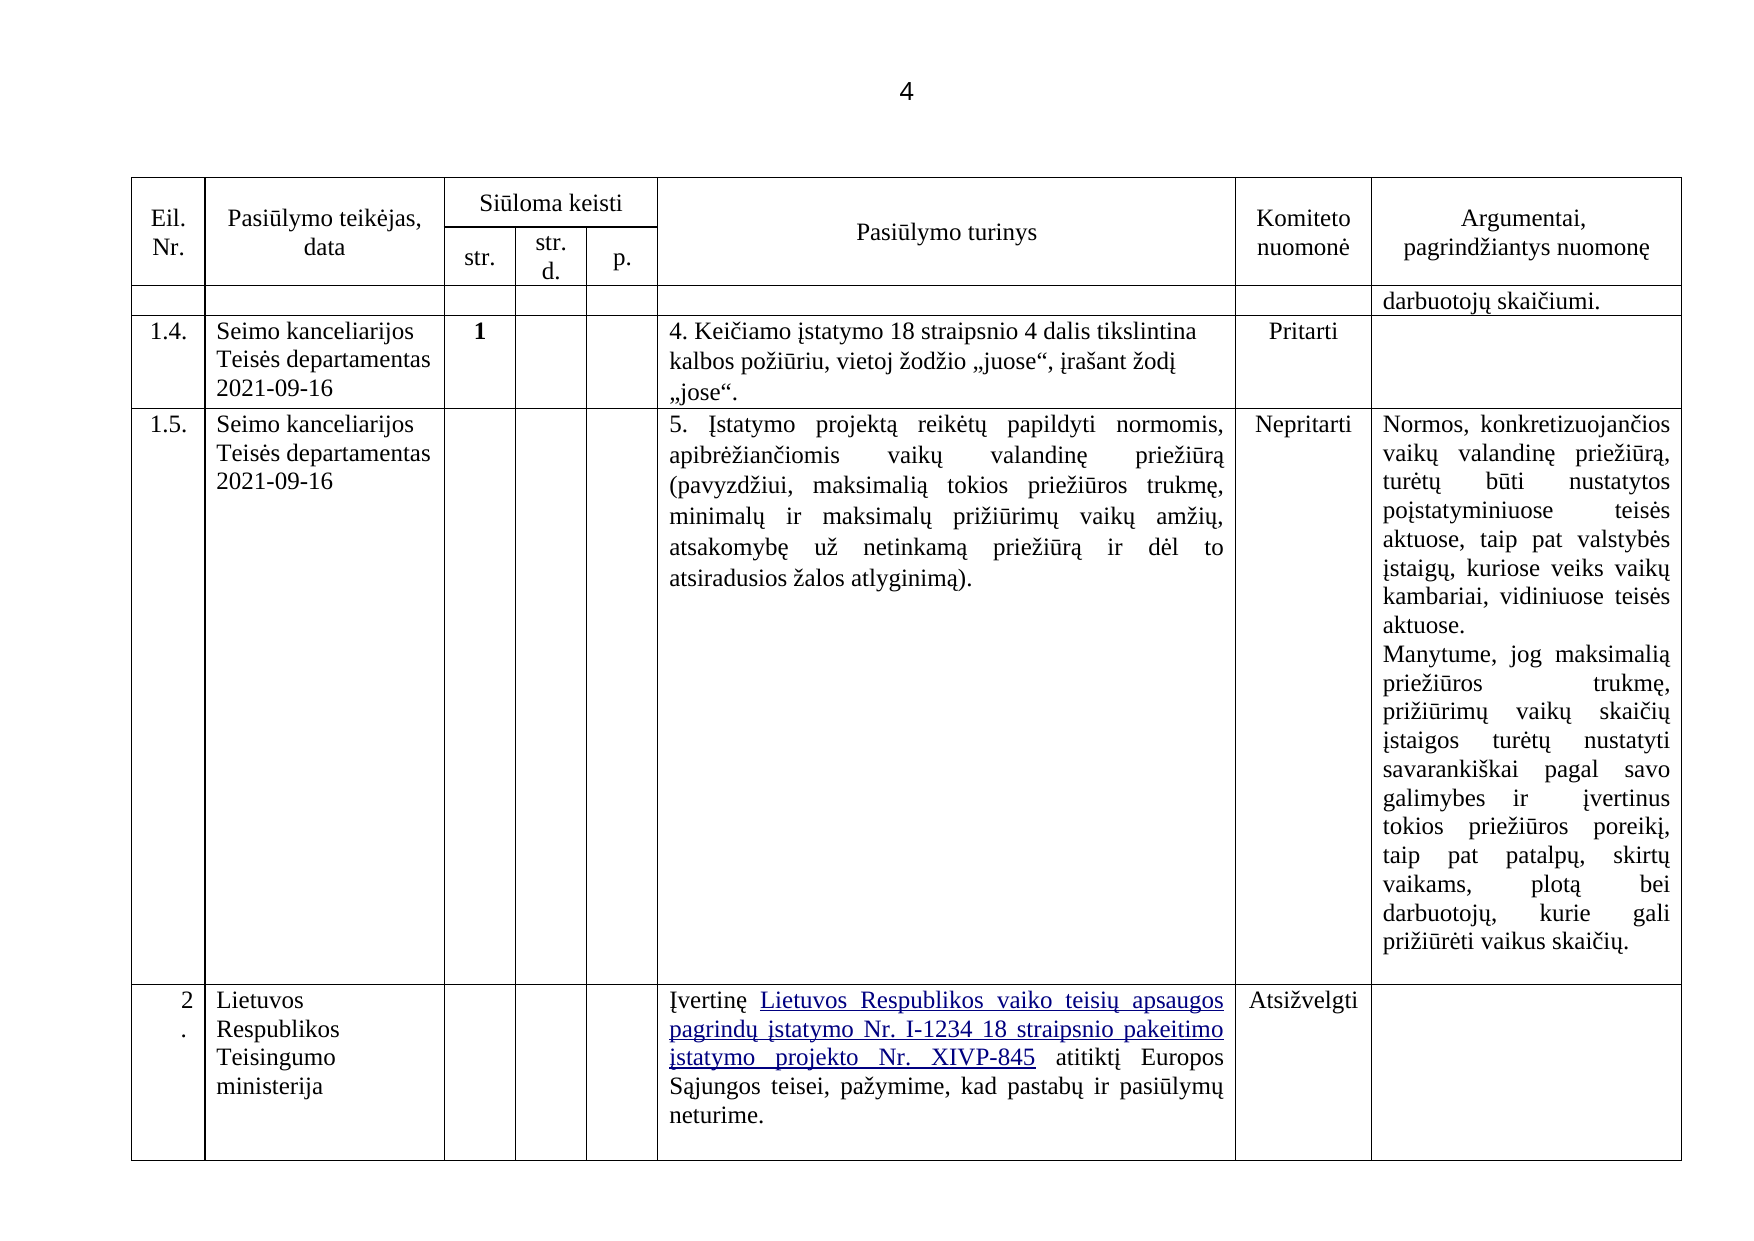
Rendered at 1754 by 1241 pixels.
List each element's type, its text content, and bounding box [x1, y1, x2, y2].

table_cell [658, 286, 1235, 315]
table_cell [132, 286, 204, 315]
table_header Argumentai, pagrindžiantys nuomonę [1372, 178, 1681, 285]
table_cell [1236, 286, 1371, 315]
table_cell [516, 316, 586, 408]
table_cell str. d. [516, 228, 586, 285]
table_cell [206, 286, 444, 315]
table_cell [445, 985, 515, 1159]
table_cell Seimo kanceliarijos Teisės departamentas 2021-09-16 [206, 409, 444, 984]
table_cell [445, 286, 515, 315]
table_header Siūloma keisti [445, 178, 657, 226]
table_cell darbuotojų skaičiumi. [1372, 286, 1681, 315]
table_cell Nepritarti [1236, 409, 1371, 984]
table_cell [587, 409, 657, 984]
table_cell p. [587, 228, 657, 285]
table_cell [1372, 985, 1681, 1159]
table_cell 4. Keičiamo įstatymo 18 straipsnio 4 dalis tikslintina kalbos požiūriu, vietoj žodžio „juose“, įrašant žodį „jose“. [658, 316, 1235, 408]
table_cell Normos, konkretizuojančios vaikų valandinę priežiūrą, turėtų būti nustatytos poįstatyminiuose teisės aktuose, taip pat valstybės įstaigų, kuriose veiks vaikų kambariai, vidiniuose teisės aktuose. Manytume, jog maksimalią priežiūros trukmę, prižiūrimų vaikų skaičių įstaigos turėtų nustatyti savarankiškai pagal savo galimybes ir įvertinus tokios priežiūros poreikį, taip pat patalpų, skirtų vaikams, plotą bei darbuotojų, kurie gali prižiūrėti vaikus skaičių. [1372, 409, 1681, 984]
table_cell Pritarti [1236, 316, 1371, 408]
table_cell Atsižvelgti [1236, 985, 1371, 1159]
table_header Pasiūlymo turinys [658, 178, 1235, 285]
table_cell [587, 316, 657, 408]
table_cell 1 [445, 316, 515, 408]
table_cell [516, 409, 586, 984]
table_cell [516, 286, 586, 315]
table_header Pasiūlymo teikėjas, data [206, 178, 444, 285]
table_cell [587, 286, 657, 315]
table_cell 5. Įstatymo projektą reikėtų papildyti normomis, apibrėžiančiomis vaikų valandinę priežiūrą (pavyzdžiui, maksimalią tokios priežiūros trukmę, minimalų ir maksimalų prižiūrimų vaikų amžių, atsakomybę už netinkamą priežiūrą ir dėl to atsiradusios žalos atlyginimą). [658, 409, 1235, 984]
table_cell Įvertinę Lietuvos Respublikos vaiko teisių apsaugos pagrindų įstatymo Nr. I-1234 18 straipsnio pakeitimo įstatymo projekto Nr. XIVP-845 atitiktį Europos Sąjungos teisei, pažymime, kad pastabų ir pasiūlymų neturime. [658, 985, 1235, 1159]
table_cell str. [445, 228, 515, 285]
table_cell 1.5. [132, 409, 204, 984]
table_cell [516, 985, 586, 1159]
table_cell 1.4. [132, 316, 204, 408]
table_header Komiteto nuomonė [1236, 178, 1371, 285]
table_cell [1372, 316, 1681, 408]
table_cell Seimo kanceliarijos Teisės departamentas 2021-09-16 [206, 316, 444, 408]
table_cell [445, 409, 515, 984]
table_cell [587, 985, 657, 1159]
table_cell Lietuvos Respublikos Teisingumo ministerija [206, 985, 444, 1159]
table_cell [132, 985, 204, 1159]
table_header Eil. Nr. [132, 178, 204, 285]
